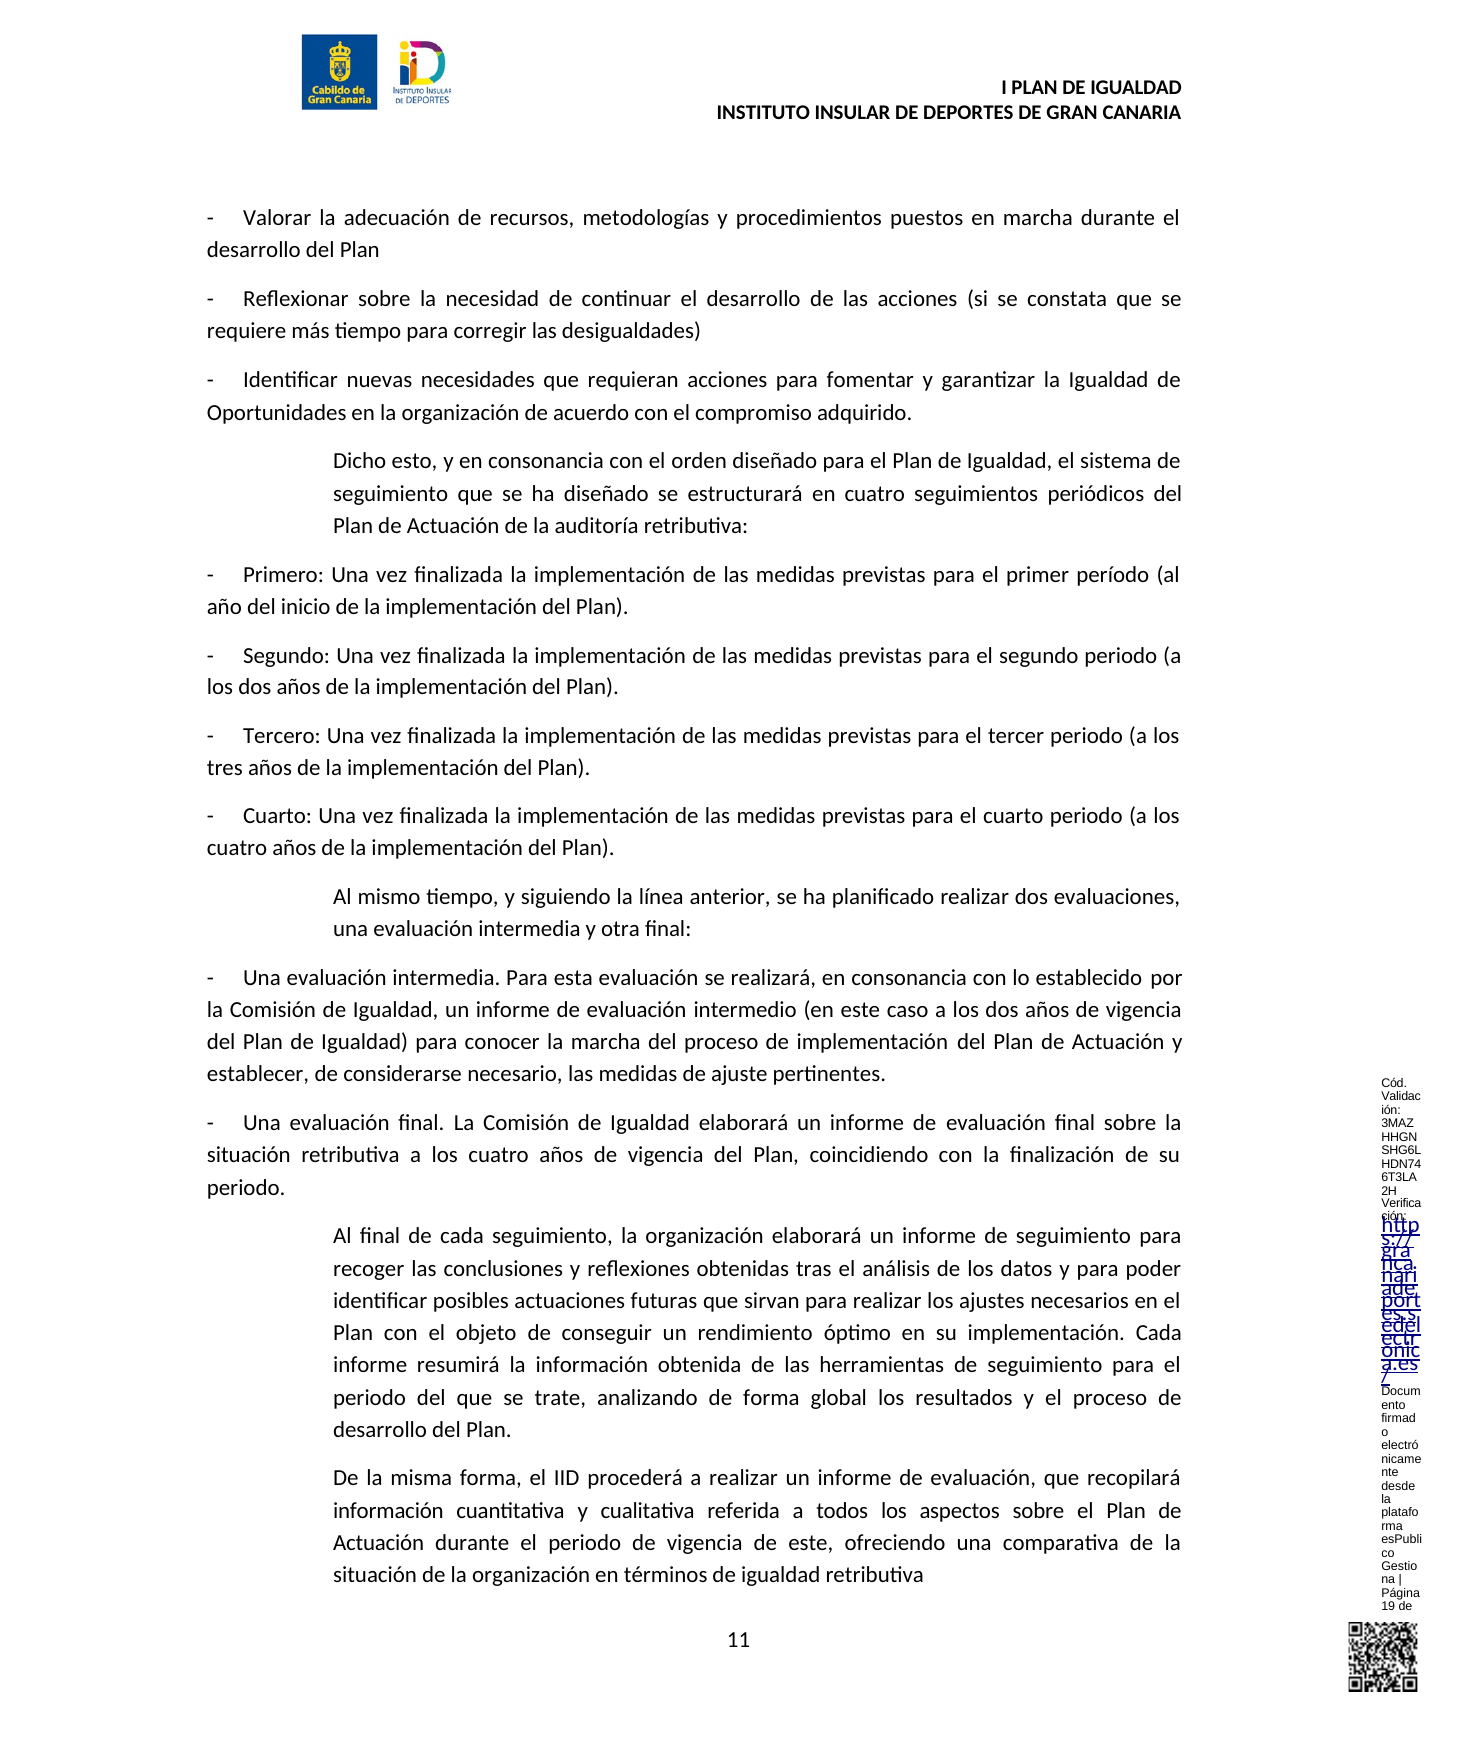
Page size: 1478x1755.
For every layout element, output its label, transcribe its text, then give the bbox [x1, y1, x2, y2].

list Documento firmado electrónicamente desde la plataforma esPublico Gestiona | Página 19 de 48 [1381, 1385, 1422, 1612]
list Tercero: Una vez finalizada la implementación de las medidas previstas para el tercer periodo (a los tres años de la implementación del Plan). [207, 721, 1182, 781]
list Identificar nuevas necesidades que requieran acciones para fomentar y garantizar la Igualdad de Oportunidades en la organización de acuerdo con el compromiso adquirido. [207, 365, 1182, 426]
list Valorar la adecuación de recursos, metodologías y procedimientos puestos en marcha durante el desarrollo del Plan [207, 203, 1182, 263]
list Una evaluación intermedia. Para esta evaluación se realizará, en consonancia con lo establecido por la Comisión de Igualdad, un informe de evaluación intermedio (en este caso a los dos años de vigencia del Plan de Igualdad) para conocer la marcha del proceso de implementación del Plan de Actuación y establecer, de considerarse necesario, las medidas de ajuste pertinentes. [207, 963, 1182, 1087]
text Al final de cada seguimiento, la organización elaborará un informe de seguimiento para recoger las conclusiones y reflexiones obtenidas tras el análisis de los datos y para poder identificar posibles actuaciones futuras que sirvan para realizar los ajustes necesarios en el Plan con el objeto de conseguir un rendimiento óptimo en su implementación. Cada informe resumirá la información obtenida de las herramientas de seguimiento para el periodo del que se trate, analizando de forma global los resultados y el proceso de desarrollo del Plan. [333, 1222, 1182, 1443]
list Reflexionar sobre la necesidad de continuar el desarrollo de las acciones (si se constata que se requiere más tiempo para corregir las desigualdades) [207, 284, 1182, 344]
list Cuarto: Una vez finalizada la implementación de las medidas previstas para el cuarto periodo (a los cuatro años de la implementación del Plan). [207, 802, 1182, 861]
text Al mismo tiempo, y siguiendo la línea anterior, se ha planificado realizar dos evaluaciones, una evaluación intermedia y otra final: [333, 882, 1182, 942]
list Segundo: Una vez finalizada la implementación de las medidas previstas para el segundo periodo (a los dos años de la implementación del Plan). [207, 641, 1182, 700]
list Cód. Validación: 3MAZHHGNSHG6LHDN746T3LA2H [1381, 1077, 1422, 1198]
text De la misma forma, el IID procederá a realizar un informe de evaluación, que recopilará información cuantitativa y cualitativa referida a todos los aspectos sobre el Plan de Actuación durante el periodo de vigencia de este, ofreciendo una comparativa de la situación de la organización en términos de igualdad retributiva [333, 1463, 1182, 1588]
list Verificación: https://grancanariadeportes.sedelectronica.es/ [1381, 1198, 1422, 1385]
text Dicho esto, y en consonancia con el orden diseñado para el Plan de Igualdad, el sistema de seguimiento que se ha diseñado se estructurará en cuatro seguimientos periódicos del Plan de Actuación de la auditoría retributiva: [333, 446, 1182, 539]
list Una evaluación final. La Comisión de Igualdad elaborará un informe de evaluación final sobre la situación retributiva a los cuatro años de vigencia del Plan, coincidiendo con la finalización de su periodo. [207, 1108, 1182, 1201]
list Primero: Una vez finalizada la implementación de las medidas previstas para el primer período (al año del inicio de la implementación del Plan). [207, 560, 1182, 620]
